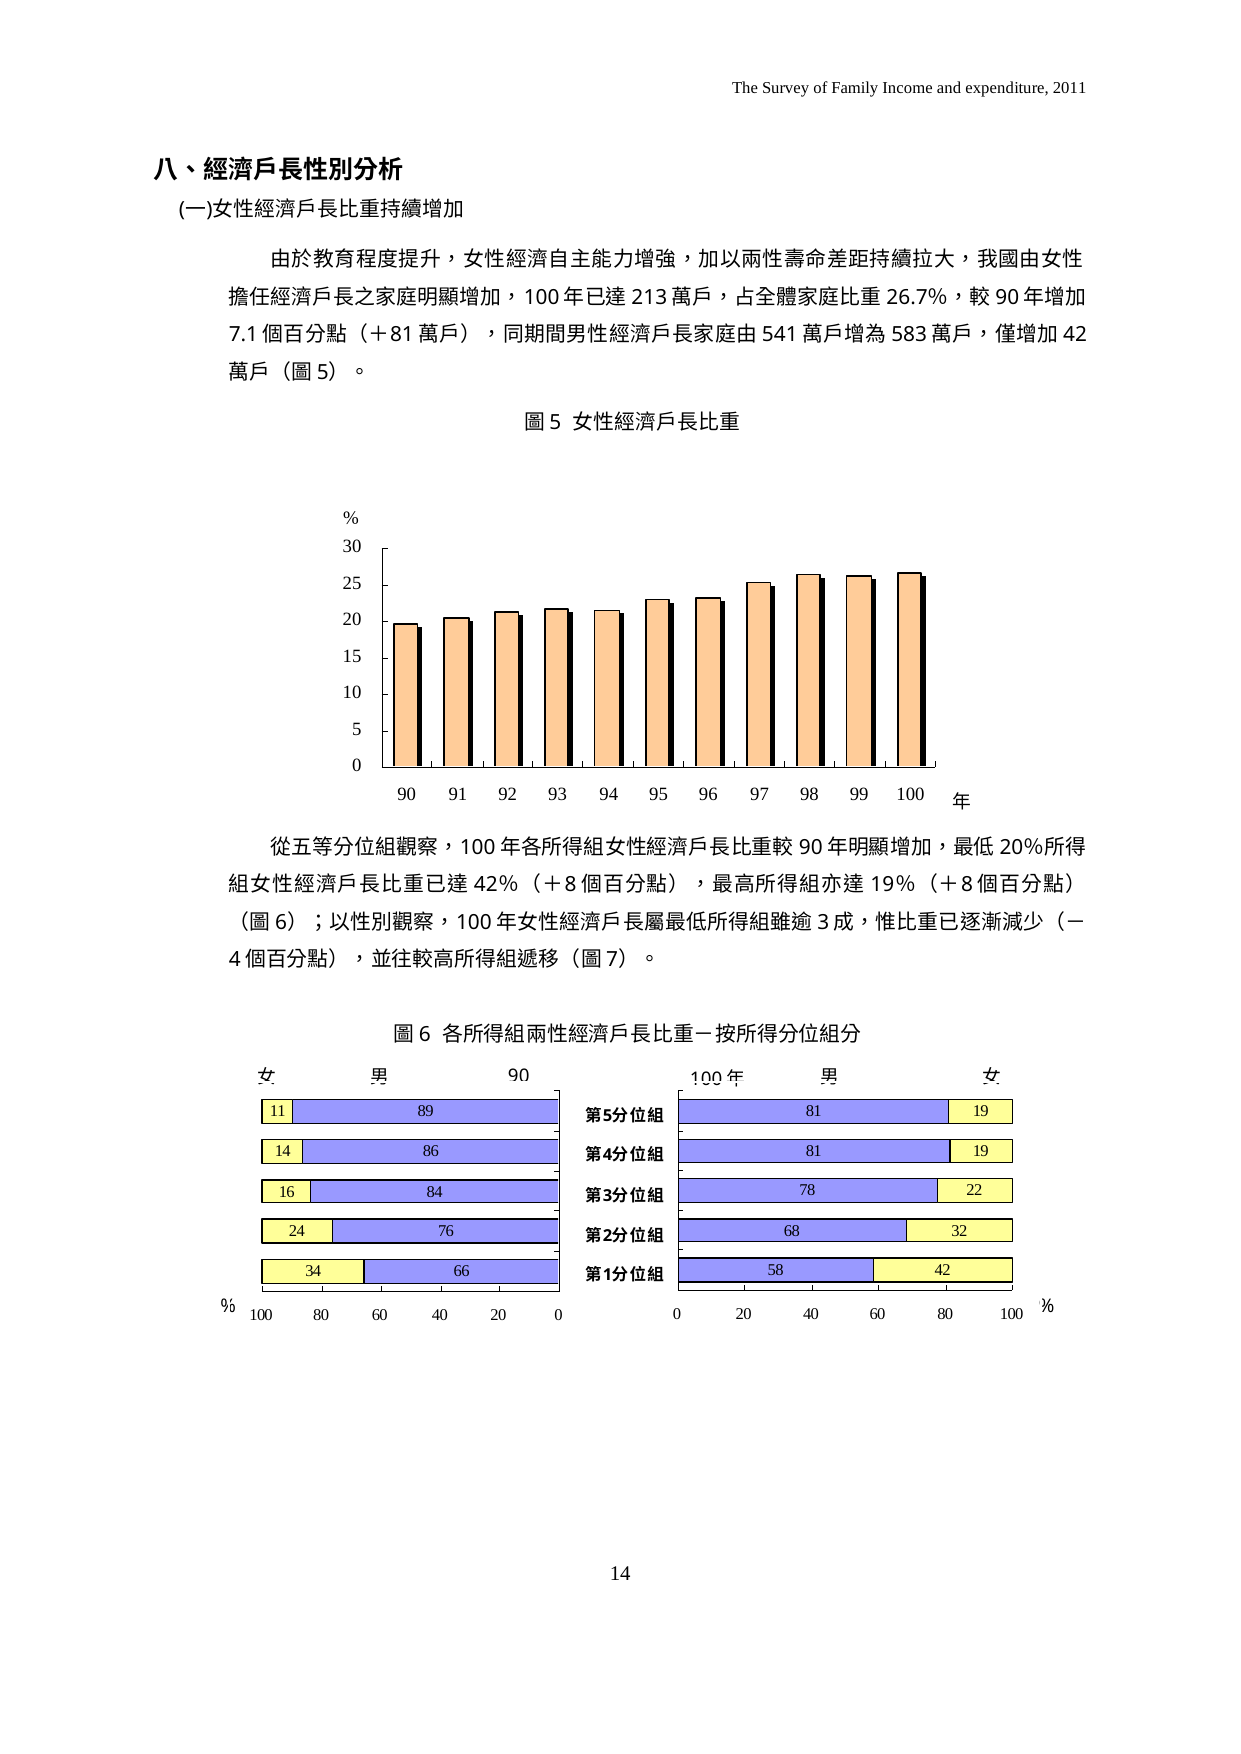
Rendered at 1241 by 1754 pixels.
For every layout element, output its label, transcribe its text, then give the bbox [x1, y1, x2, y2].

text % [1042, 1281, 1051, 1315]
text 從五等分位組觀察，100年各所得組女性經濟戶長比重較90年明顯增加，最低20％所得組女性經濟戶長比重已達42％（＋8個百分點），最高所得組亦達19％（＋8個百分點）（圖6）；以性別觀察，100年女性經濟戶長屬最低所得組雖逾3成，惟比重已逐漸減少（－4個百分點），並往較高所得組遞移（圖7）。 [228, 823, 1087, 973]
text 男 [370, 1052, 412, 1081]
text 女 [983, 1052, 1024, 1081]
text % [220, 1281, 228, 1315]
text (一)女性經濟戶長比重持續增加 [178, 185, 1087, 223]
text 圖6 各所得組兩性經濟戶長比重－按所得分位組分 [153, 1010, 1087, 1048]
text 男 [820, 1052, 862, 1081]
text 圖5 女性經濟戶長比重 [228, 398, 1087, 435]
text 100年 [689, 1053, 753, 1081]
text 八、經濟戶長性別分析 [153, 148, 1087, 185]
text 90年 [508, 1051, 549, 1081]
text 女 [258, 1052, 299, 1081]
text 由於教育程度提升，女性經濟自主能力增強，加以兩性壽命差距持續拉大，我國由女性擔任經濟戶長之家庭明顯增加，100年已達213萬戶，占全體家庭比重26.7％，較90年增加7.1個百分點（＋81萬戶），同期間男性經濟戶長家庭由541萬戶增為583萬戶，僅增加42萬戶（圖5）。 [228, 235, 1087, 385]
